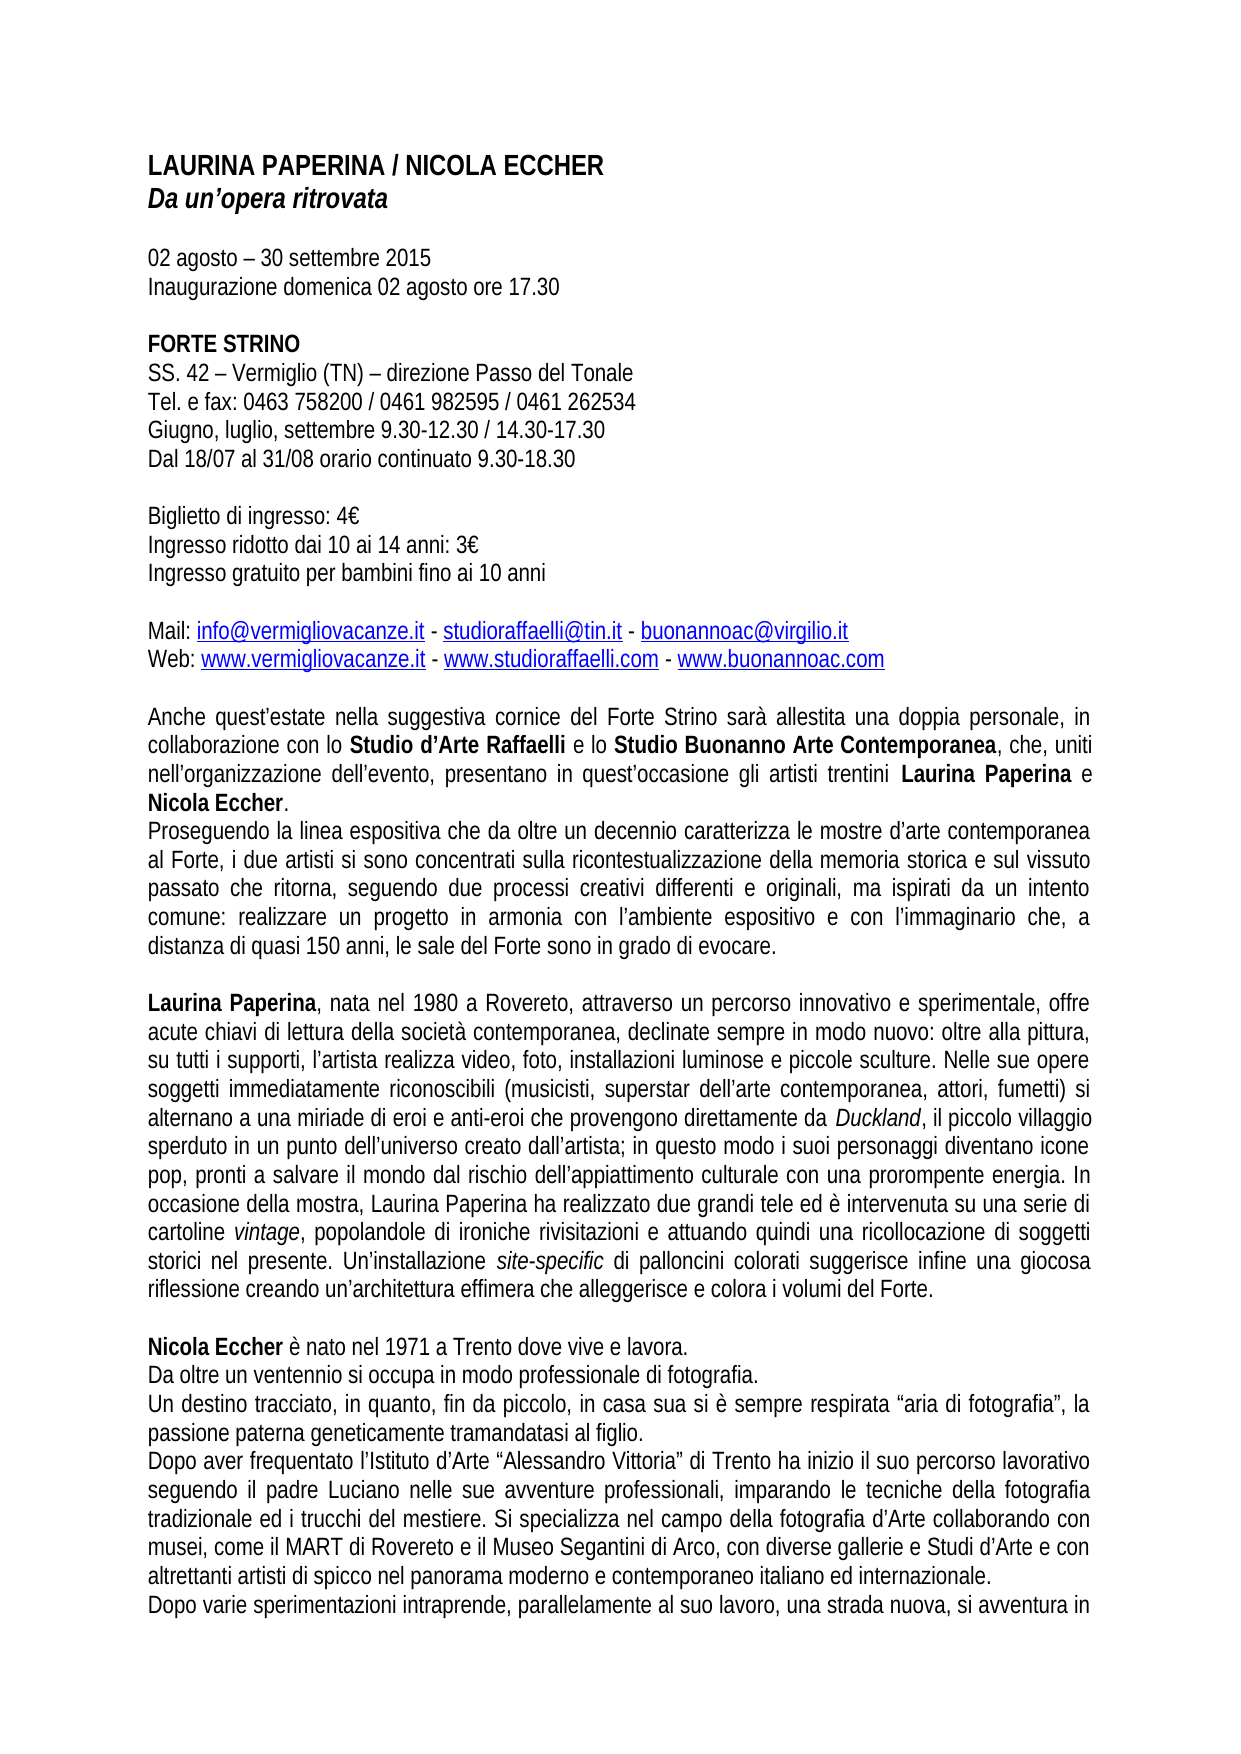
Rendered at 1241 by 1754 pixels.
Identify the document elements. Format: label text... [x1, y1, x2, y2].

text Mail: info@vermigliovacanze.it - studioraffaelli@tin.it - buonannoac@virgilio.it [148, 616, 1092, 644]
text Da oltre un ventennio si occupa in modo professionale di fotografia. [148, 1360, 1092, 1389]
text Dal 18/07 al 31/08 orario continuato 9.30-18.30 [148, 444, 1092, 472]
text Dopo aver frequentato l’Istituto d’Arte “Alessandro Vittoria” di Trento ha inizio il suo percorso lavorativo seguendo il padre Luciano nelle sue avventure professionali, imparando le tecniche della fotografia tradizionale ed i trucchi del mestiere. Si specializza nel campo della fotografia d’Arte collaborando con musei, come il MART di Rovereto e il Museo Segantini di Arco, con diverse gallerie e Studi d’Arte e con altrettanti artisti di spicco nel panorama moderno e contemporaneo italiano ed internazionale. [148, 1446, 1092, 1589]
text FORTE STRINO [148, 329, 1092, 358]
text Anche quest’estate nella suggestiva cornice del Forte Strino sarà allestita una doppia personale, in collaborazione con lo Studio d’Arte Raffaelli e lo Studio Buonanno Arte Contemporanea, che, uniti nell’organizzazione dell’evento, presentano in quest’occasione gli artisti trentini Laurina Paperina e Nicola Eccher. [148, 702, 1092, 816]
text Da un’opera ritrovata [148, 181, 1092, 214]
text 02 agosto – 30 settembre 2015 [148, 243, 1092, 272]
text Giugno, luglio, settembre 9.30-12.30 / 14.30-17.30 [148, 415, 1092, 444]
text Proseguendo la linea espositiva che da oltre un decennio caratterizza le mostre d’arte contemporanea al Forte, i due artisti si sono concentrati sulla ricontestualizzazione della memoria storica e sul vissuto passato che ritorna, seguendo due processi creativi differenti e originali, ma ispirati da un intento comune: realizzare un progetto in armonia con l’ambiente espositivo e con l’immaginario che, a distanza di quasi 150 anni, le sale del Forte sono in grado di evocare. [148, 816, 1092, 959]
text LAURINA PAPERINA / NICOLA ECCHER [148, 148, 1092, 181]
text Ingresso ridotto dai 10 ai 14 anni: 3€ [148, 530, 1092, 558]
text Biglietto di ingresso: 4€ [148, 501, 1092, 530]
text Ingresso gratuito per bambini fino ai 10 anni [148, 558, 1092, 587]
text Dopo varie sperimentazioni intraprende, parallelamente al suo lavoro, una strada nuova, si avventura in [148, 1589, 1092, 1618]
text Web: www.vermigliovacanze.it - www.studioraffaelli.com - www.buonannoac.com [148, 644, 1092, 673]
text Laurina Paperina, nata nel 1980 a Rovereto, attraverso un percorso innovativo e sperimentale, offre acute chiavi di lettura della società contemporanea, declinate sempre in modo nuovo: oltre alla pittura, su tutti i supporti, l’artista realizza video, foto, installazioni luminose e piccole sculture. Nelle sue opere soggetti immediatamente riconoscibili (musicisti, superstar dell’arte contemporanea, attori, fumetti) si alternano a una miriade di eroi e anti-eroi che provengono direttamente da Duckland, il piccolo villaggio sperduto in un punto dell’universo creato dall’artista; in questo modo i suoi personaggi diventano icone pop, pronti a salvare il mondo dal rischio dell’appiattimento culturale con una prorompente energia. In occasione della mostra, Laurina Paperina ha realizzato due grandi tele ed è intervenuta su una serie di cartoline vintage, popolandole di ironiche rivisitazioni e attuando quindi una ricollocazione di soggetti storici nel presente. Un’installazione site-specific di palloncini colorati suggerisce infine una giocosa riflessione creando un’architettura effimera che alleggerisce e colora i volumi del Forte. [148, 988, 1092, 1303]
text Inaugurazione domenica 02 agosto ore 17.30 [148, 272, 1092, 301]
text SS. 42 – Vermiglio (TN) – direzione Passo del Tonale [148, 358, 1092, 386]
text Nicola Eccher è nato nel 1971 a Trento dove vive e lavora. [148, 1332, 1092, 1360]
text Un destino tracciato, in quanto, fin da piccolo, in casa sua si è sempre respirata “aria di fotografia”, la passione paterna geneticamente tramandatasi al figlio. [148, 1389, 1092, 1446]
text Tel. e fax: 0463 758200 / 0461 982595 / 0461 262534 [148, 386, 1092, 415]
